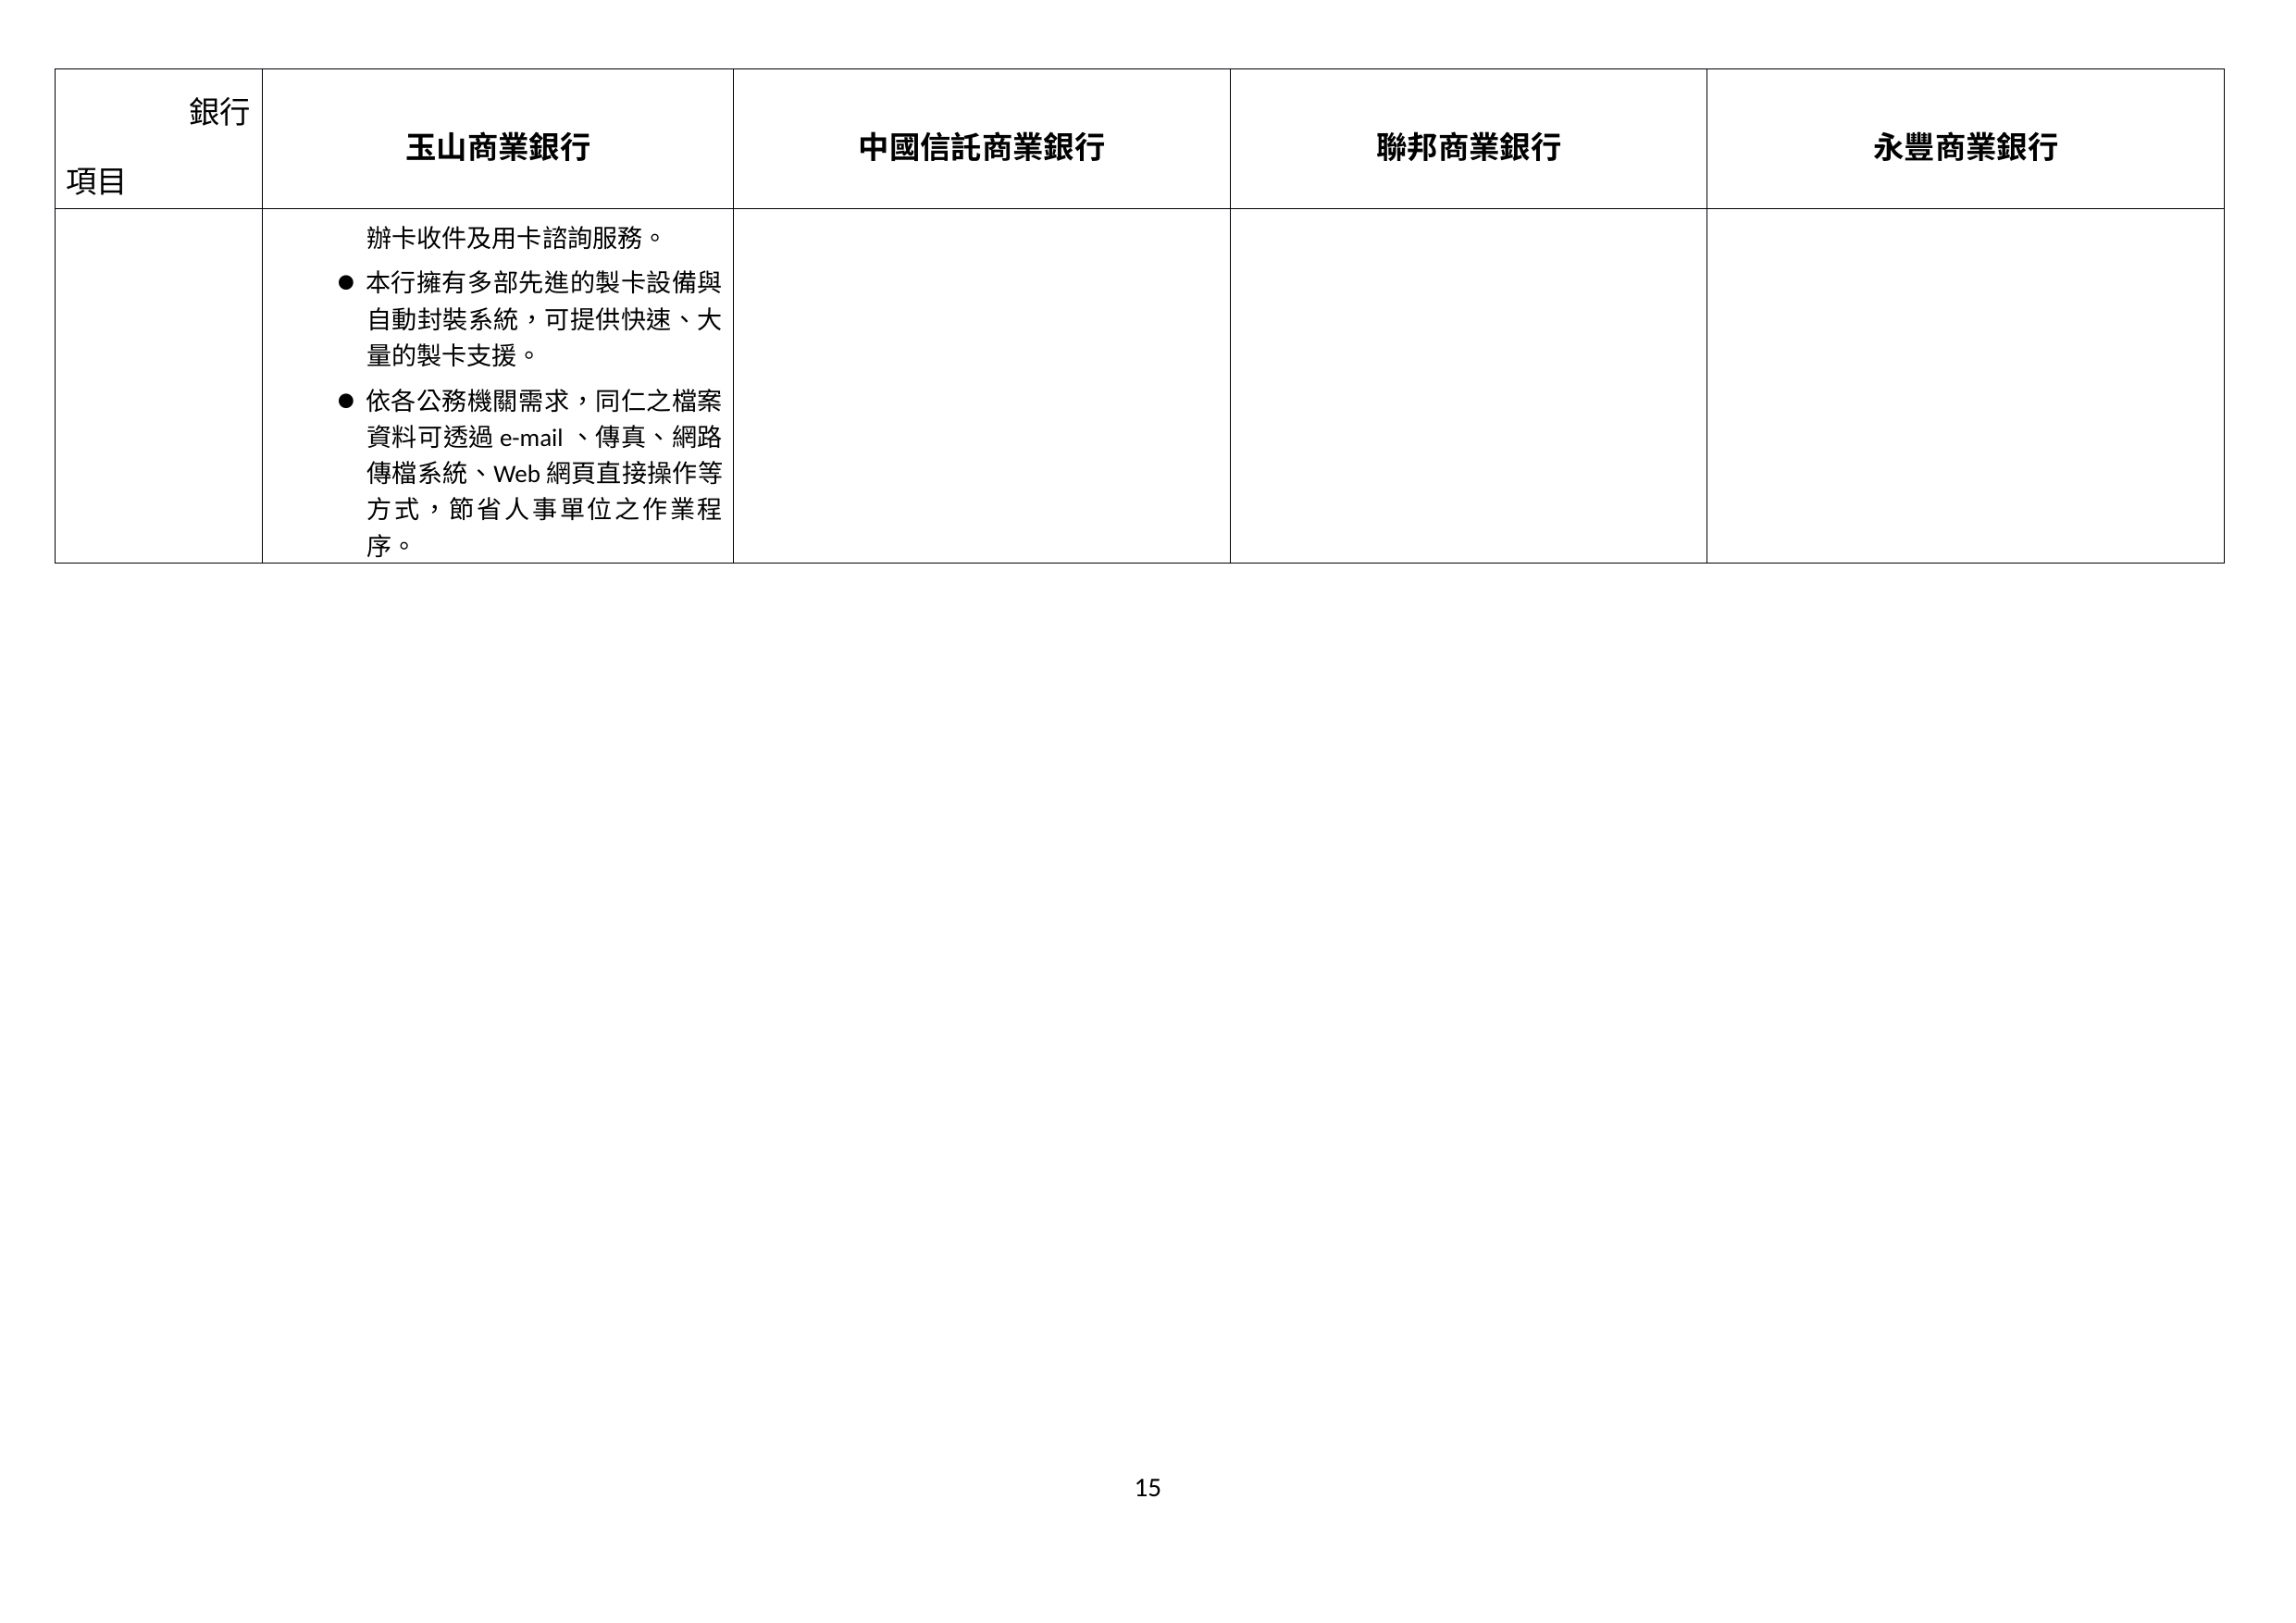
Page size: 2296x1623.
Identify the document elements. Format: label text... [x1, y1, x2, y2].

table_cell [56, 209, 262, 563]
table_header 永豐商業銀行 [1707, 69, 2224, 208]
table_cell 知名餐飲美食特店優惠 結合特色商圈及地方活動，提供刷卡專屬優惠，如：西門商圈、公館商圈、永康商圈、晴光商圈、宜蘭國際童玩節…等。 上千家連鎖美食、各國特色料理、主題風格餐廳、在地人氣美食等特約商店，享專屬刷卡折扣優惠： ※本行將持續新增優質知名餐飲特店優惠，請上玉山網站查詢。 0%利率分期付款服務 全國超過10,000多家之分期特約商店，提供分期0利率商品或服務： ※本行將持續新增更多分期付款特店優惠，請上玉山網站查詢。 百貨公司刷卡滿額贈禮 與全國知名百貨公司合作，配合檔期推出豐富、超值的刷卡滿額禮或禮券優惠。 最便利的繳款方式 ATM轉帳繳款:免收跨行轉帳手續費。 可在玉山銀行、郵局及其他約376家指定金融行庫開戶，可辦理自動轉帳扣款。 便利商店繳款：可至7-Eleven/全家/萊爾富/OK超商繳付當期帳單(最高為2萬元，免收手續費)。 臨櫃繳款：可至玉山銀行各分行及郵局臨櫃繳款。 全國繳費網：免收手續費 可使用玉山網路銀行或電話語音轉帳繳款，郵政劃撥繳款。 ※相關細則，請上玉山網站查詢。 藝文活動購票優惠 不定期舉辦藝文活動及購票優惠（如：維也納合唱團、冰雪奇緣冰紛特展、柏林愛樂十二把大提琴、張正傑親子音樂會、ROBOT KITTY未來樂園、恆春民謠音樂季、合唱演出、展覽會、音樂會、藝文劇場…等）。 玉山獨家 刷國旅卡繳綜所稅、房屋稅、牌照稅、地價稅、及學費獨享6期0利率優惠（免手續費） 玉山獨家 首次辦理玉山帳戶自動扣繳信用卡款贈送「7-ELEVEN現金抵用券100元」 首次申辦水/電/瓦斯/電信費/停車費代繳（任一項），贈送「7-ELEVEN現金抵用券100元」 首次申辦eTag自動儲值且成功，贈「eTag儲值金100元」 (詳細權益及注意事項請見本行網站公告，活動期間至105/12/31，新優惠內容即將公告) 玉山獨家 玉山Wallet手機就是國旅卡 使用玉山Wallet App綁定國旅卡，一般消費享1.2%現金回饋 (活動期間106/1/1-12/31，新優惠內容之詳細權益及注意事項即將於本行網站公告) 下載玉山Walle App並首次綁定玉山信用卡即可獲好禮4選1。 ※每歸戶上限1次 (詳細權益及注意事項請見本行網站公告，活動期間105/10/12-12/31，新優惠內容即將公告) ◎限Android 4.4以上且未經破解之手機，目前僅開放玉山Visa或MasterCard信用卡下載使用 玉山獨家 卡友貸圓夢專案 優惠利率第一段1.68% 貸款費用2,000元。 申辦玉山帳戶自動扣繳或附卡再減免1,000元。 免對保。 (詳細權益及注意事項請見本行網站公告，活動期間至106/12/31) 玉山獨家 10期免息分期付款 指定卡號或指定單筆消費(5,000元以上) 可享10期免息分期付款(免手續費，不再提供1%現金紅利回饋) (預借現金、稅費學費、公共事業費…等類別不適用，詳細優惠活動細則請參閱本行網站公告，活動期間至106/12/31) 存匯、房貸、信貸、基金、外幣、保險、證券…等專屬金融理財服務。 購買美元、歐元、港幣、人民幣與日圓現鈔享減免手續費優惠。 房貸：前兩年利率最低1.65%起。 信貸：前三個月利率最低1.68%起。 單筆及定期基金、證券電子下單享手續費折扣優惠。 ※上述優惠限持本行國旅卡且具公務人員資格者適用。 ※玉山銀行保留修正、終止與解釋各項優惠權益或服務之權利，最新優惠內容請洽玉山銀行。 提供創新服務「智能文字客服」、「網路電話」、「訪客留言版」 顧客可透過多元管道、隨時隨地獲得互動諮詢的金融服務，快速解決問題。 最安心的用卡服務 刷卡即時簡訊免費通知，搭配24小時刷卡風險管理系統，刷卡消費更安心。 親切、專業的「玉山國民旅遊卡服務團隊」，提供專責服務窗口 專人專責協助處理休假補助款請領事宜及用卡服務諮詢，服務更快速，已累積14年的服務經驗。 便利的換卡作業，提供更優質的服務 玉山行員親自前往 貴單位協助辦卡收件及用卡諮詢服務。 本行擁有多部先進的製卡設備與自動封裝系統，可提供快速、大量的製卡支援。 依各公務機關需求，同仁之檔案資料可透過e-mail 、傳真、網路傳檔系統、Web網頁直接操作等方式，節省人事單位之作業程序。 [263, 209, 733, 563]
table_header 玉山商業銀行 [263, 69, 733, 208]
table_cell [1231, 209, 1706, 563]
table_cell [734, 209, 1230, 563]
table_cell 廠商進行策略聯 繳信用卡款及中華電信語音指定稅款免手續費 至永豐繳費網繳交信用卡款不收手續費，讓您繳款超方便。 以「永豐國民旅遊卡」透過中華電信語音繳納以下費用：汽車燃料使用費30元；中華電信電信費用10元；交通罰鍰20元；汽(機)車行照規費20元；地價稅30元；汽(機)車使用牌照稅30元；房屋稅30元；每筆手續費金額將退回次月帳單。 行動銀行LBS衞星定位系統 隨時掌握永豐國民旅遊卡商店優惠，讓您走到哪，優惠到哪！ 行動優惠及紅利兌換服務 提供永豐卡友信用卡專屬應用程式-永豐錢包，功能包含： LBS行動定位服務：開啟應用程式，點選商店優惠，即會提供鄰近永豐卡折扣優惠商家。 行動紅利兌換：提供百餘種紅利商品優惠票券，包出示即享、電子票券、實體票券服務，並提供整合優惠券及查詢之功能。 繳款便利 e-Bill全國繳費網 24小時網路銀行轉帳;自動櫃員機(ATM)轉帳 金融機構自動轉帳扣繳：可在永豐銀行各分行、郵局及其他指定金融行庫帳戶自動扣繳 可於全國4大連鎖便利商店繳款(7-11、全家、萊爾富、OK) 臨櫃繳款：可在永豐銀行各分行或郵局各分支局繳款 郵政劃撥及匯款繳款 加油類回饋活動 於全國加油站刷永豐信用卡加油，享自助加油每公升降1.2元、人工加油每公升降0.9元。 (2017年新增西歐、福懋加油站) 美食優惠 不定期提供台北凱撒大飯店、台北天成大飯店、福容大飯店連鎖集團、台北花園大酒店…等用餐享定價9折起之優惠。 國旅卡優質信貸利率前三期1.88%，第四期起2.4% ( I+1.33%)機動，手續費優惠價3,000元。 生活秘書專屬服務 提供商業服務諮詢與安排、餐廳資訊諮詢與預訂、特定禮品找尋及送達、表演活動門票訂購服務安排、高爾夫球場地資訊諮詢與預訂安排、海外緊急救援服務安排及海外旅遊服務安排。 消費簡訊 國內一般消費不限金額即時性簡訊通知。 高鐵購票服務 免申請，可用生日密碼於台灣高鐵售票機刷卡購票。 代繳公共事業費用：如水費、電費、瓦斯費、電信費及各項核定稅，帳單管理更便利。 刷卡繳學費服務：可刷卡繳學費，並提供分期付款服務，目前已有500家學校配合此項服務。 停車費代繳服務：代扣台北市、新北市、、桃園市、台中市、台南市、高雄市停車費服務，免收手續費，讓您不必再擔心忘了繳費。 預借現金：不分國內、外，24小時提供您快速便捷的現金提領服務，讓您透過個人專屬「預借現金密碼」提領現金。 分期付款：單筆消費分期或帳單分期。 藝文活動購票優惠 不定期提供指定藝文活動演出購票優惠。 (上述優惠如有變動依本行公告為準) [1707, 209, 2224, 563]
table_header 聯邦商業銀行 [1231, 69, 1706, 208]
table_header 銀行 項目 [56, 69, 262, 208]
table_header 中國信託商業銀行 [734, 69, 1230, 208]
